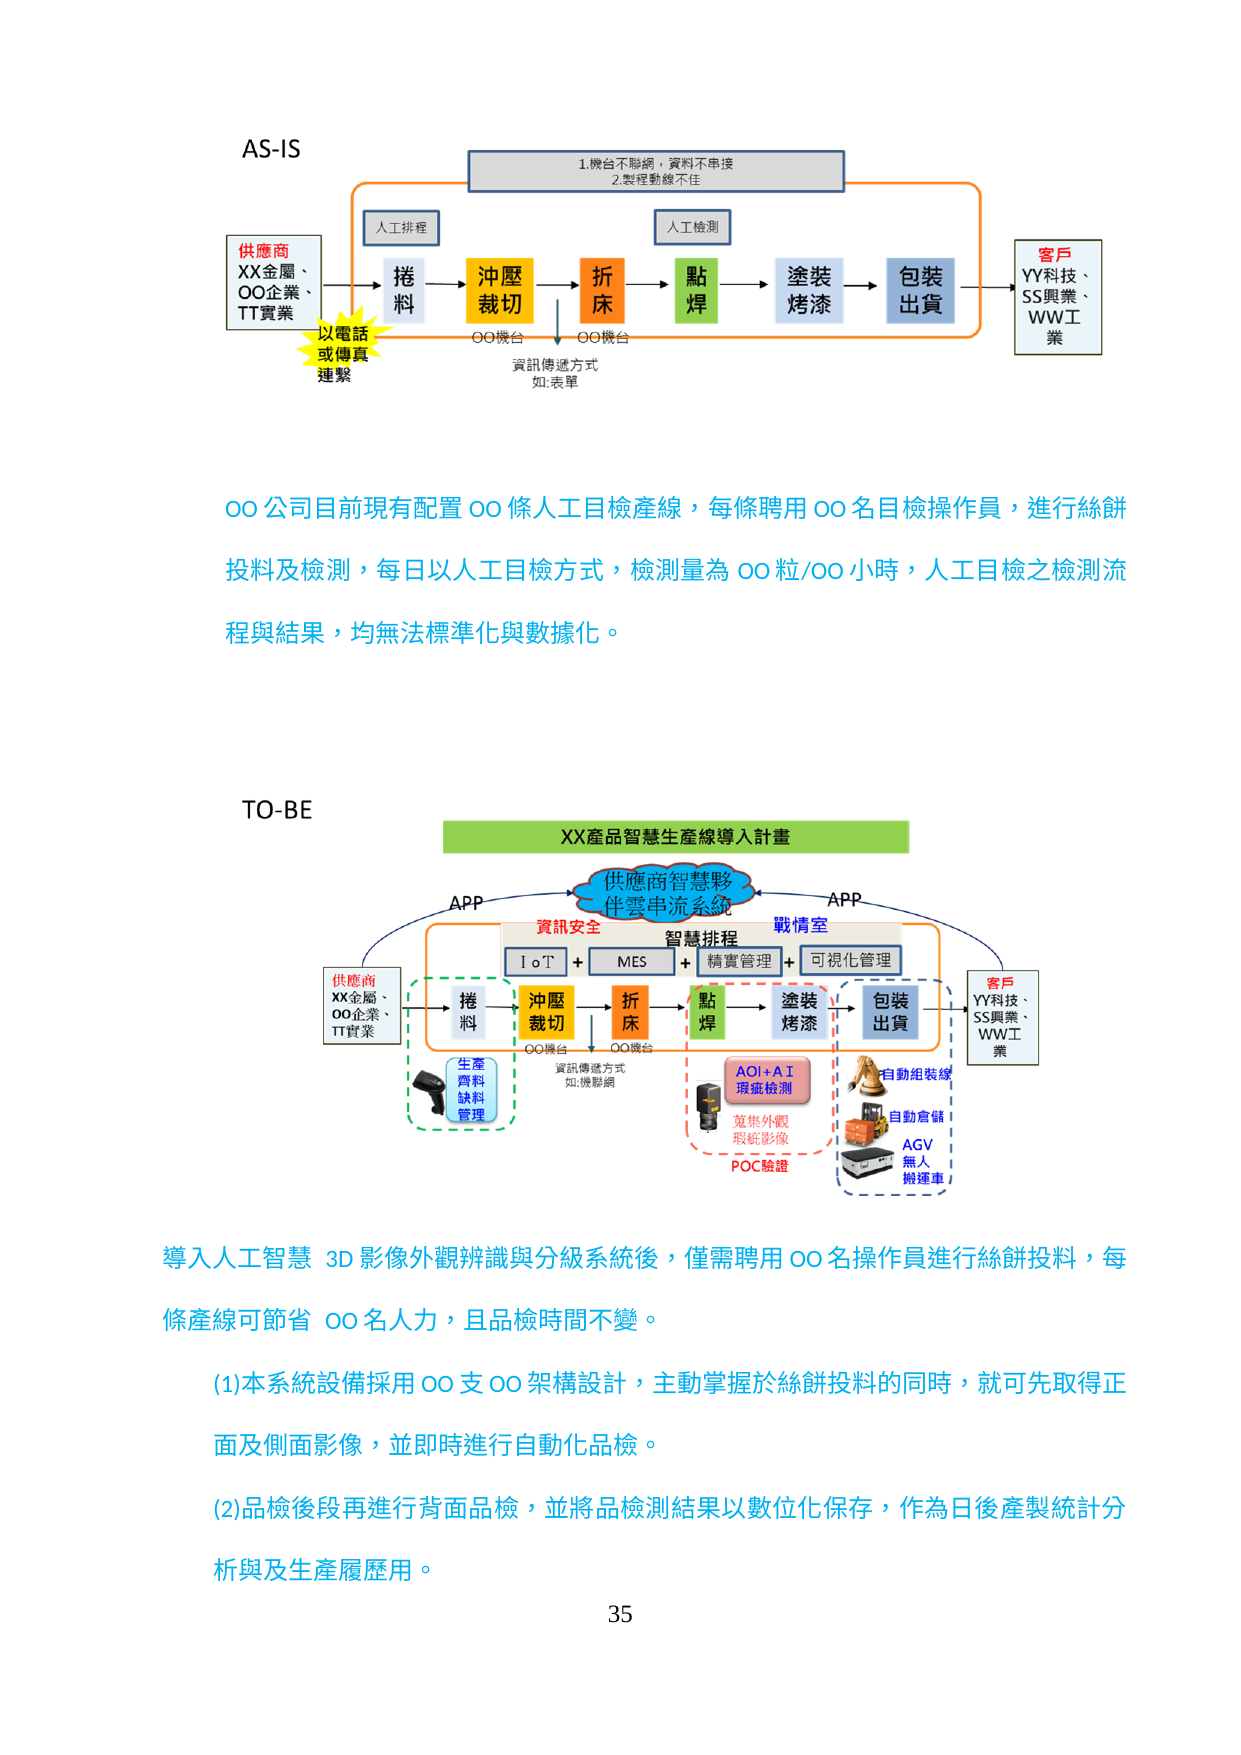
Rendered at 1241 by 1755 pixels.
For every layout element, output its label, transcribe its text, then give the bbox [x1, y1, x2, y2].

text 導入人工智慧 3D 影像外觀辨識與分級系統後，僅需聘用OO名操作員進行絲餅投料，每條產線可節省 OO名人力，且品檢時間不變。 [162, 1214, 1128, 1339]
text OO公司目前現有配置OO條人工目檢產線，每條聘用OO名目檢操作員，進行絲餅投料及檢測，每日以人工目檢方式，檢測量為OO粒/OO小時，人工目檢之檢測流程與結果，均無法標準化與數據化。 [225, 464, 1128, 652]
list 品檢後段再進行背面品檢，並將品檢測結果以數位化保存，作為日後產製統計分析與及生產履歷用。 [213, 1464, 1128, 1589]
list 本系統設備採用OO支OO架構設計，主動掌握於絲餅投料的同時，就可先取得正面及側面影像，並即時進行自動化品檢。 [213, 1339, 1128, 1464]
